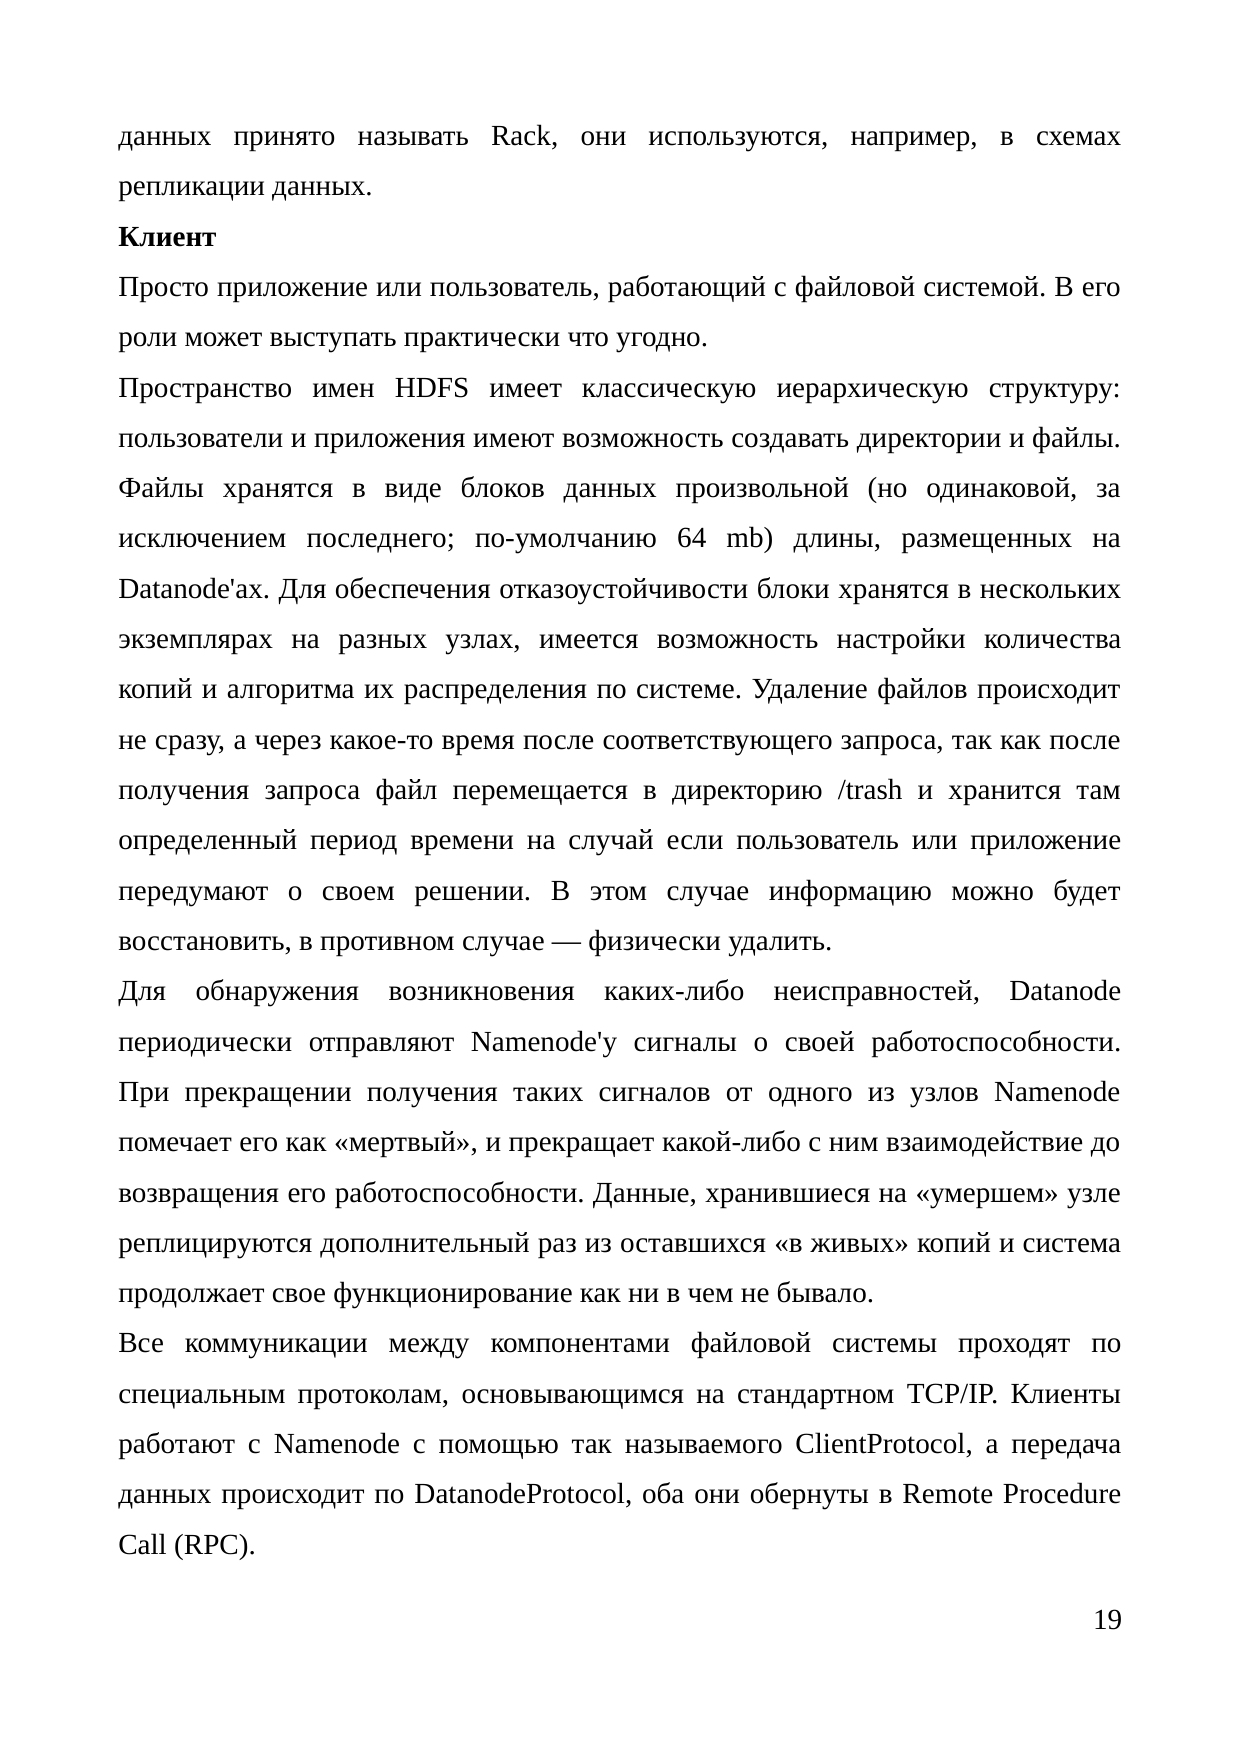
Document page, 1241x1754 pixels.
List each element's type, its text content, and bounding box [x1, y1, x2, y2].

text Пространство имен HDFS имеет классическую иерархическую структуру: пользователи и приложения имеют возможность создавать директории и файлы. Файлы хранятся в виде блоков данных произвольной (но одинаковой, за исключением последнего; по-умолчанию 64 mb) длины, размещенных на Datanode'ах. Для обеспечения отказоустойчивости блоки хранятся в нескольких экземплярах на разных узлах, имеется возможность настройки количества копий и алгоритма их распределения по системе. Удаление файлов происходит не сразу, а через какое-то время после соответствующего запроса, так как после получения запроса файл перемещается в директорию /trash и хранится там определенный период времени на случай если пользователь или приложение передумают о своем решении. В этом случае информацию можно будет восстановить, в противном случае — физически удалить. [118, 370, 1122, 957]
text Клиент [118, 219, 1122, 252]
text Для обнаружения возникновения каких-либо неисправностей, Datanode периодически отправляют Namenode'у сигналы о своей работоспособности. При прекращении получения таких сигналов от одного из узлов Namenode помечает его как «мертвый», и прекращает какой-либо с ним взаимодействие до возвращения его работоспособности. Данные, хранившиеся на «умершем» узле реплицируются дополнительный раз из оставшихся «в живых» копий и система продолжает свое функционирование как ни в чем не бывало. [118, 973, 1122, 1309]
text данных принято называть Rack, они используются, например, в схемах репликации данных. [118, 118, 1122, 202]
text Все коммуникации между компонентами файловой системы проходят по специальным протоколам, основывающимся на стандартном TCP/IP. Клиенты работают с Namenode с помощью так называемого ClientProtocol, а передача данных происходит по DatanodeProtocol, оба они обернуты в Remote Procedure Call (RPC). [118, 1326, 1122, 1560]
text Просто приложение или пользователь, работающий с файловой системой. В его роли может выступать практически что угодно. [118, 269, 1122, 353]
